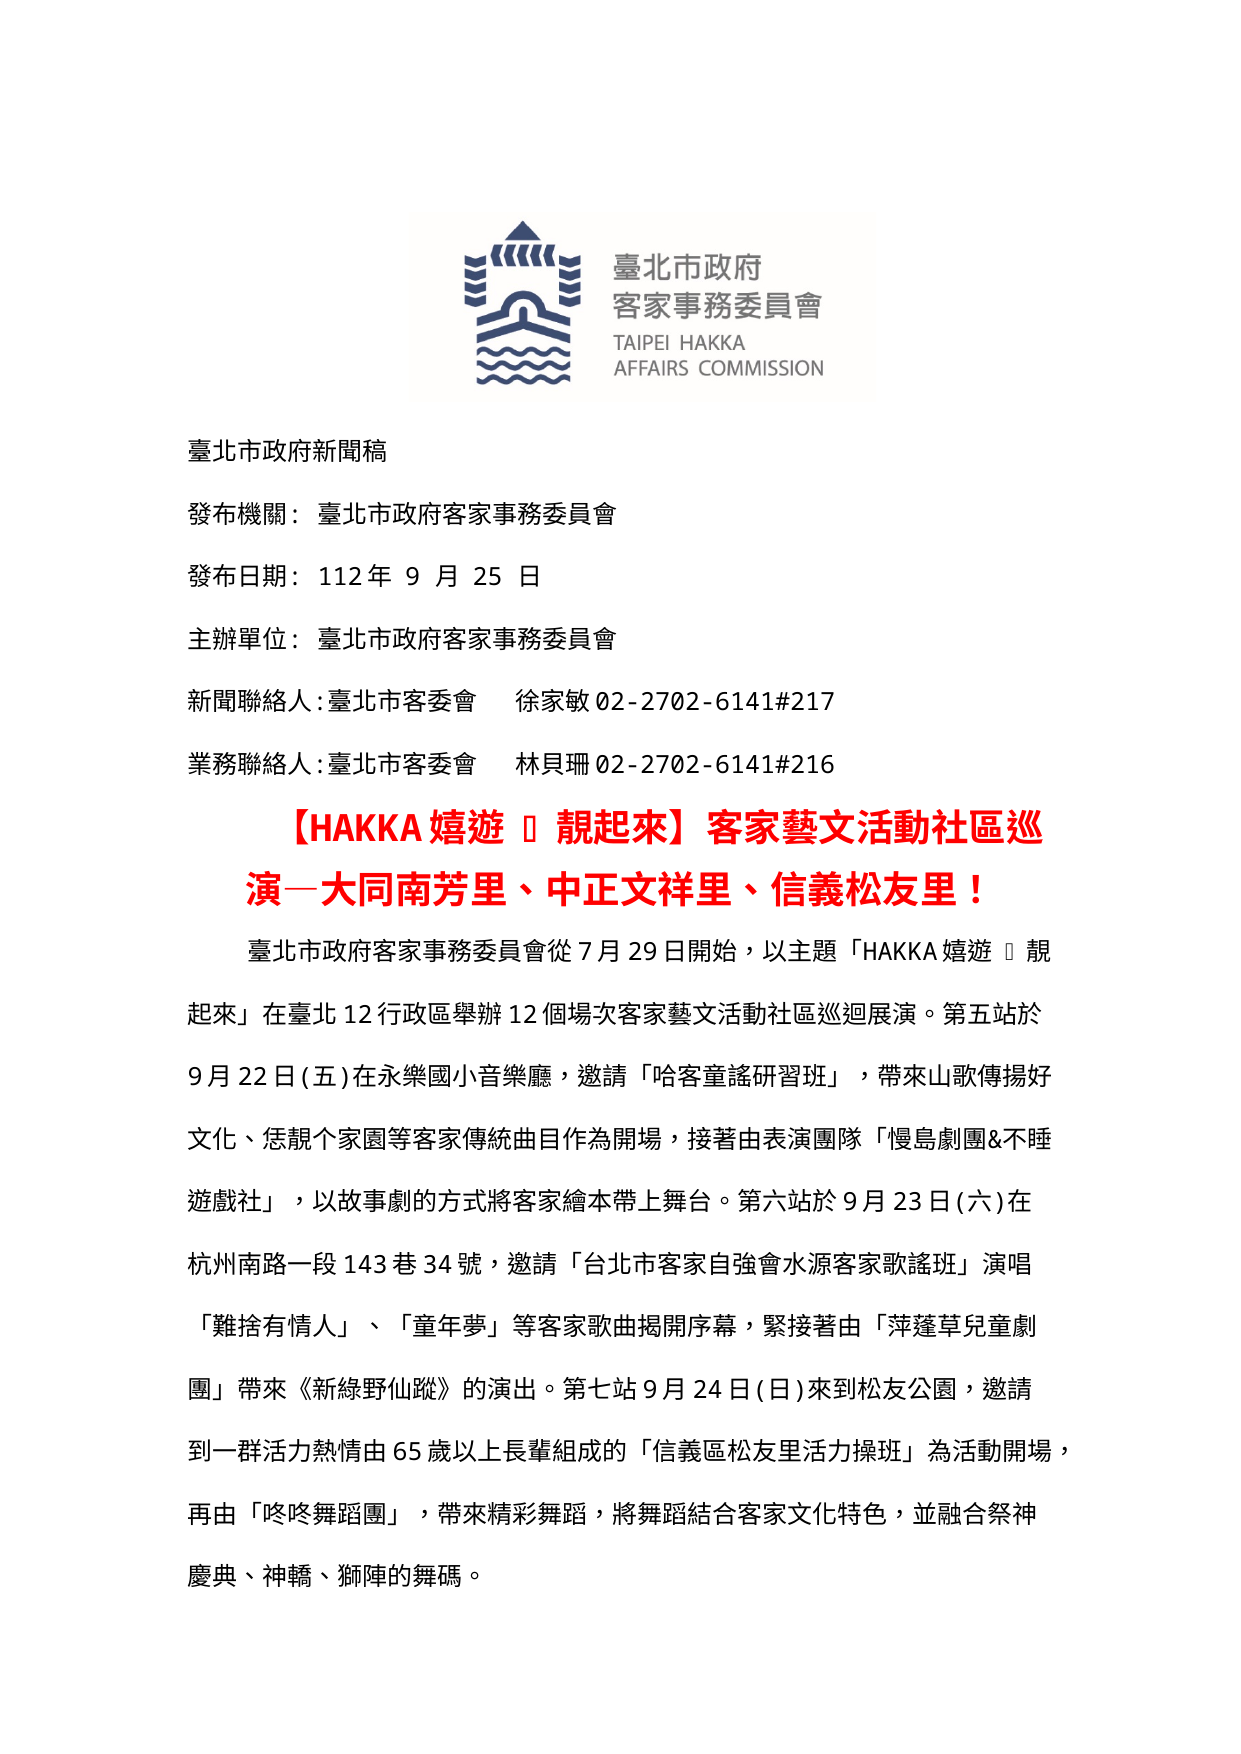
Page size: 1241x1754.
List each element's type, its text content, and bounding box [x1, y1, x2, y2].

text 業務聯絡人:臺北市客委會 林貝珊02-2702-6141#216 [187, 721, 1053, 783]
text 主辦單位: 臺北市政府客家事務委員會 [187, 596, 1053, 658]
text 【HAKKA嬉遊  靚起來】客家藝文活動社區巡演—大同南芳里、中正文祥里、信義松友里！ [187, 783, 1053, 908]
text 臺北市政府客家事務委員會從7月29日開始，以主題「HAKKA嬉遊  靚起來」在臺北12行政區舉辦12個場次客家藝文活動社區巡迴展演。第五站於9月22日(五)在永樂國小音樂廳，邀請「哈客童謠研習班」，帶來山歌傳揚好文化、恁靚个家園等客家傳統曲目作為開場，接著由表演團隊「慢島劇團&不睡遊戲社」，以故事劇的方式將客家繪本帶上舞台。第六站於9月23日(六)在杭州南路一段143巷34號，邀請「台北市客家自強會水源客家歌謠班」演唱「難捨有情人」、「童年夢」等客家歌曲揭開序幕，緊接著由「萍蓬草兒童劇團」帶來《新綠野仙蹤》的演出。第七站9月24日(日)來到松友公園，邀請到一群活力熱情由65歲以上長輩組成的「信義區松友里活力操班」為活動開場，再由「咚咚舞蹈團」，帶來精彩舞蹈，將舞蹈結合客家文化特色，並融合祭神慶典、神轎、獅陣的舞碼。 [187, 908, 1053, 1596]
text 臺北市政府新聞稿 [187, 408, 1053, 471]
text 新聞聯絡人:臺北市客委會 徐家敏02-2702-6141#217 [187, 658, 1053, 721]
text 發布機關: 臺北市政府客家事務委員會 [187, 471, 1053, 533]
text 發布日期: 112年 9 月 25 日 [187, 533, 1053, 596]
